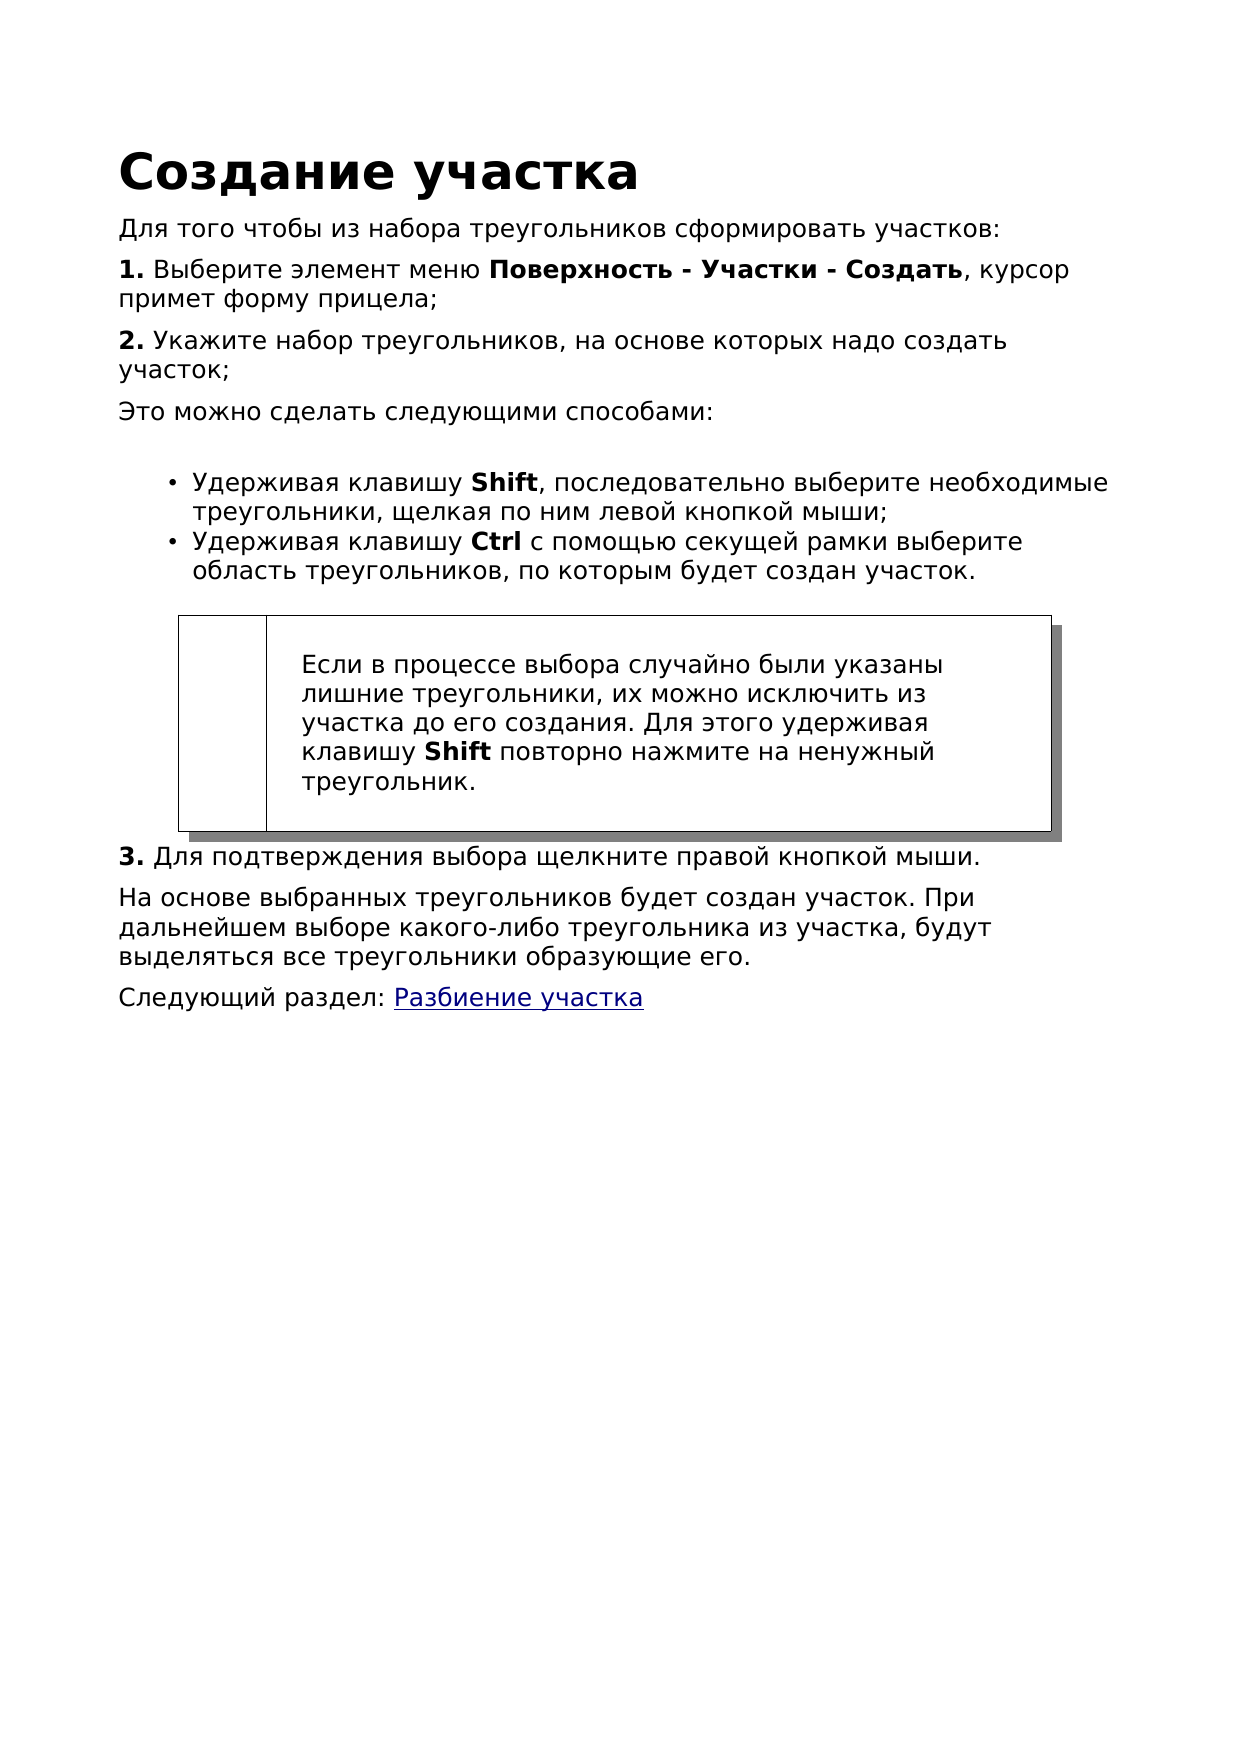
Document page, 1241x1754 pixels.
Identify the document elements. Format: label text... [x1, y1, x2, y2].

table_header [179, 616, 266, 831]
text Следующий раздел: Разбиение участка [118, 984, 1122, 1013]
text 3. Для подтверждения выбора щелкните правой кнопкой мыши. [118, 842, 1122, 871]
text 2. Укажите набор треугольников, на основе которых надо создать участок; [118, 326, 1122, 385]
text 1. Выберите элемент меню Поверхность - Участки - Создать, курсор примет форму прицела; [118, 256, 1122, 314]
text На основе выбранных треугольников будет создан участок. При дальнейшем выборе какого-либо треугольника из участка, будут выделяться все треугольники образующие его. [118, 884, 1122, 971]
list Удерживая клавишу Shift, последовательно выберите необходимые треугольники, щелкая по ним левой кнопкой мыши; [177, 468, 1122, 527]
table_header Если в процессе выбора случайно были указаны лишние треугольники, их можно исключить из участка до его создания. Для этого удерживая клавишу Shift повторно нажмите на ненужный треугольник. [267, 616, 1051, 831]
list Удерживая клавишу Ctrl с помощью секущей рамки выберите область треугольников, по которым будет создан участок. [177, 527, 1122, 585]
text Для того чтобы из набора треугольников сформировать участков: [118, 214, 1122, 243]
text Это можно сделать следующими способами: [118, 397, 1122, 426]
subtitle Создание участка [118, 143, 1122, 201]
